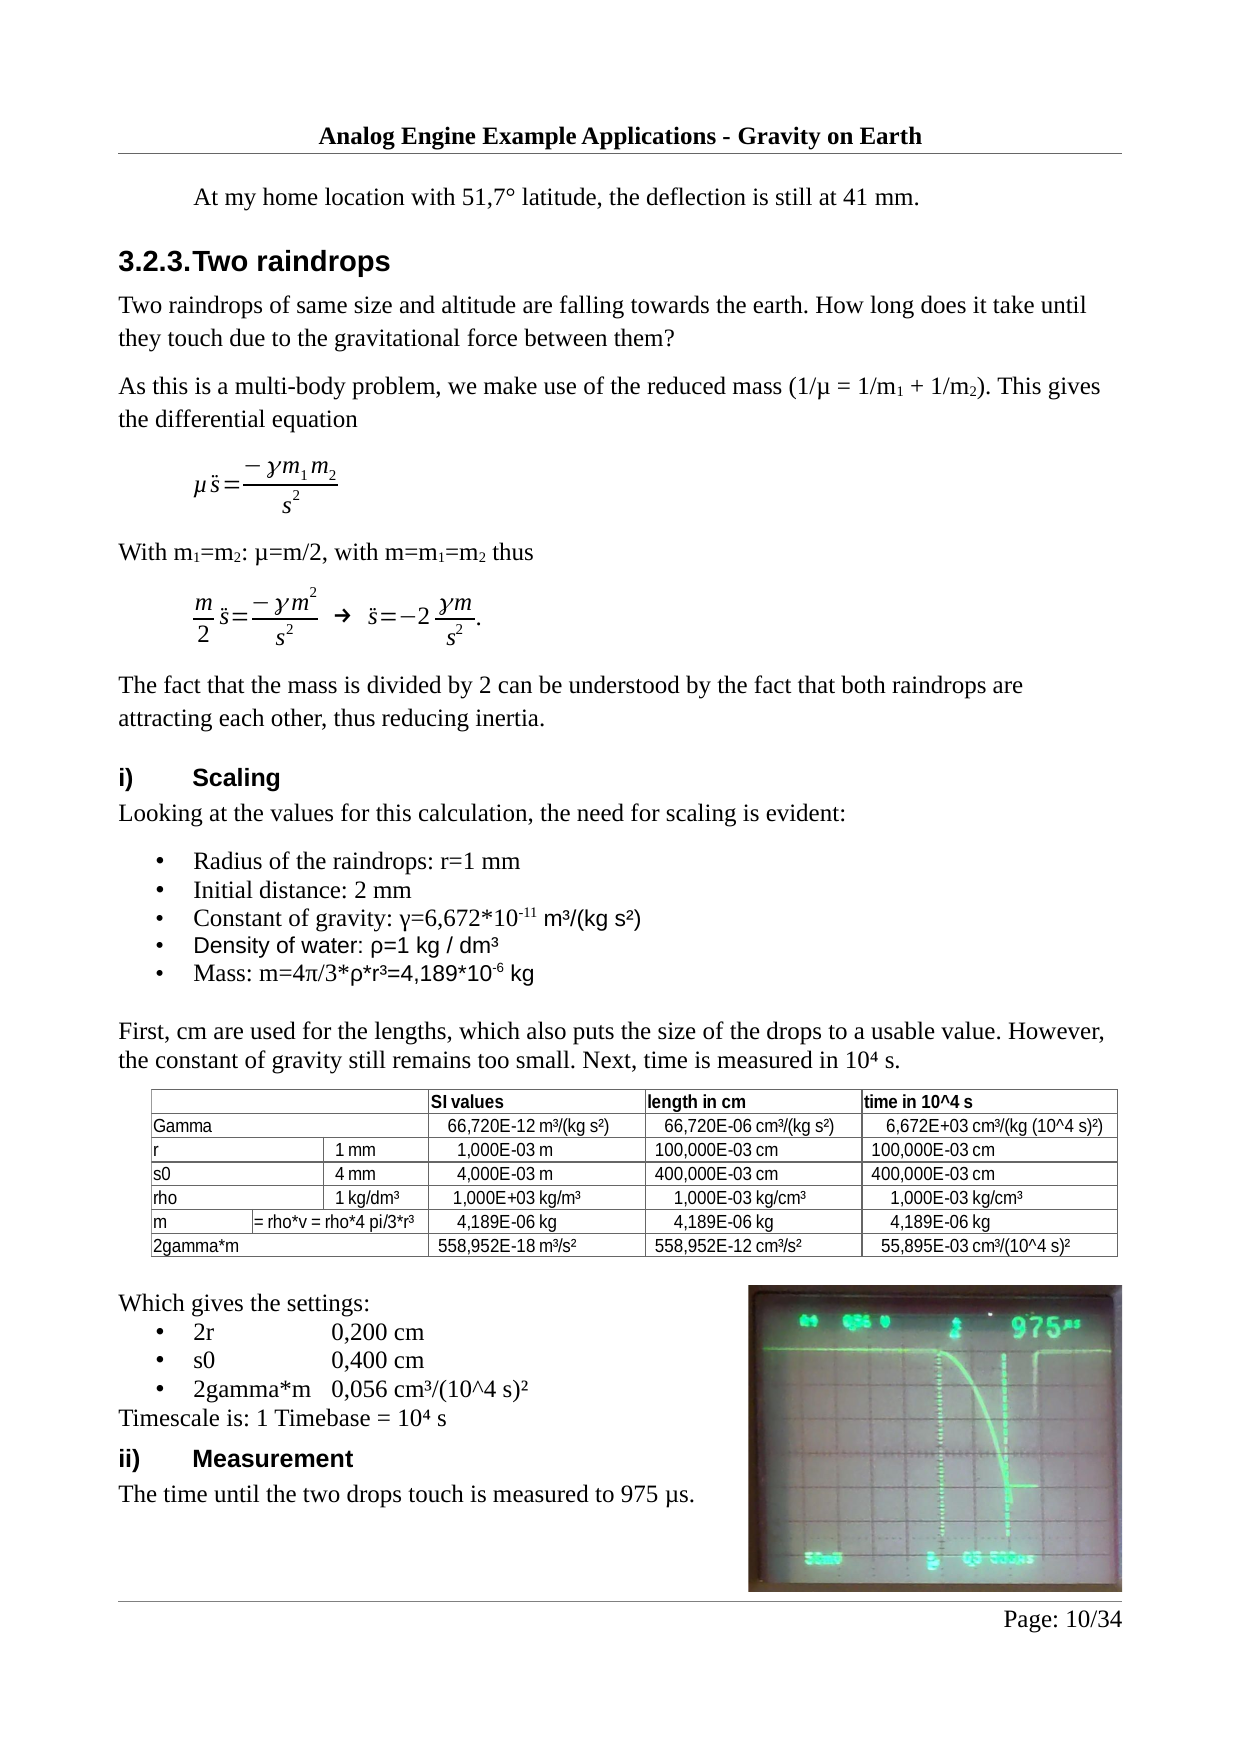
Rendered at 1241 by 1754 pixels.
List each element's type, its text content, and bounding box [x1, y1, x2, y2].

text With m1=m2: µ=m/2, with m=m1=m2 thus [118, 537, 1122, 566]
list Density of water: ρ=1 kg / dm³ [156, 932, 1122, 958]
picture [748, 1285, 1123, 1592]
subtitle Two raindrops [118, 244, 1122, 278]
text The fact that the mass is divided by 2 can be understood by the fact that both raindrops are attracting each other, thus reducing inertia. [118, 670, 1122, 732]
list Mass: m=4π/3*ρ*r³=4,189*10-6 kg [156, 958, 1122, 987]
list Initial distance: 2 mm [156, 875, 1122, 903]
subtitle Measurement [118, 1444, 748, 1473]
subtitle Scaling [118, 763, 1122, 792]
text Timescale is: 1 Timebase = 10⁴ s [118, 1403, 748, 1432]
text Looking at the values for this calculation, the need for scaling is evident: [118, 798, 1122, 827]
text The time until the two drops touch is measured to 975 µs. [118, 1479, 748, 1508]
list 2r 0,200 cm [156, 1317, 748, 1346]
list 2gamma*m 0,056 cm³/(10^4 s)² [156, 1374, 748, 1403]
text Which gives the settings: [118, 1288, 748, 1317]
text Two raindrops of same size and altitude are falling towards the earth. How long does it take until they touch due to the gravitational force between them? [118, 291, 1122, 352]
list s0 0,400 cm [156, 1346, 748, 1374]
list Constant of gravity: γ=6,672*10-11 m³/(kg s²) [156, 903, 1122, 932]
list Radius of the raindrops: r=1 mm [156, 846, 1122, 875]
list At my home location with 51,7° latitude, the deflection is still at 41 mm. [156, 182, 1122, 211]
text First, cm are used for the lengths, which also puts the size of the drops to a usable value. However, the constant of gravity still remains too small. Next, time is measured in 10⁴ s. [118, 1016, 1122, 1073]
text As this is a multi-body problem, we make use of the reduced mass (1/µ = 1/m1 + 1/m2). This gives the differential equation [118, 371, 1122, 433]
text . [118, 584, 1122, 651]
